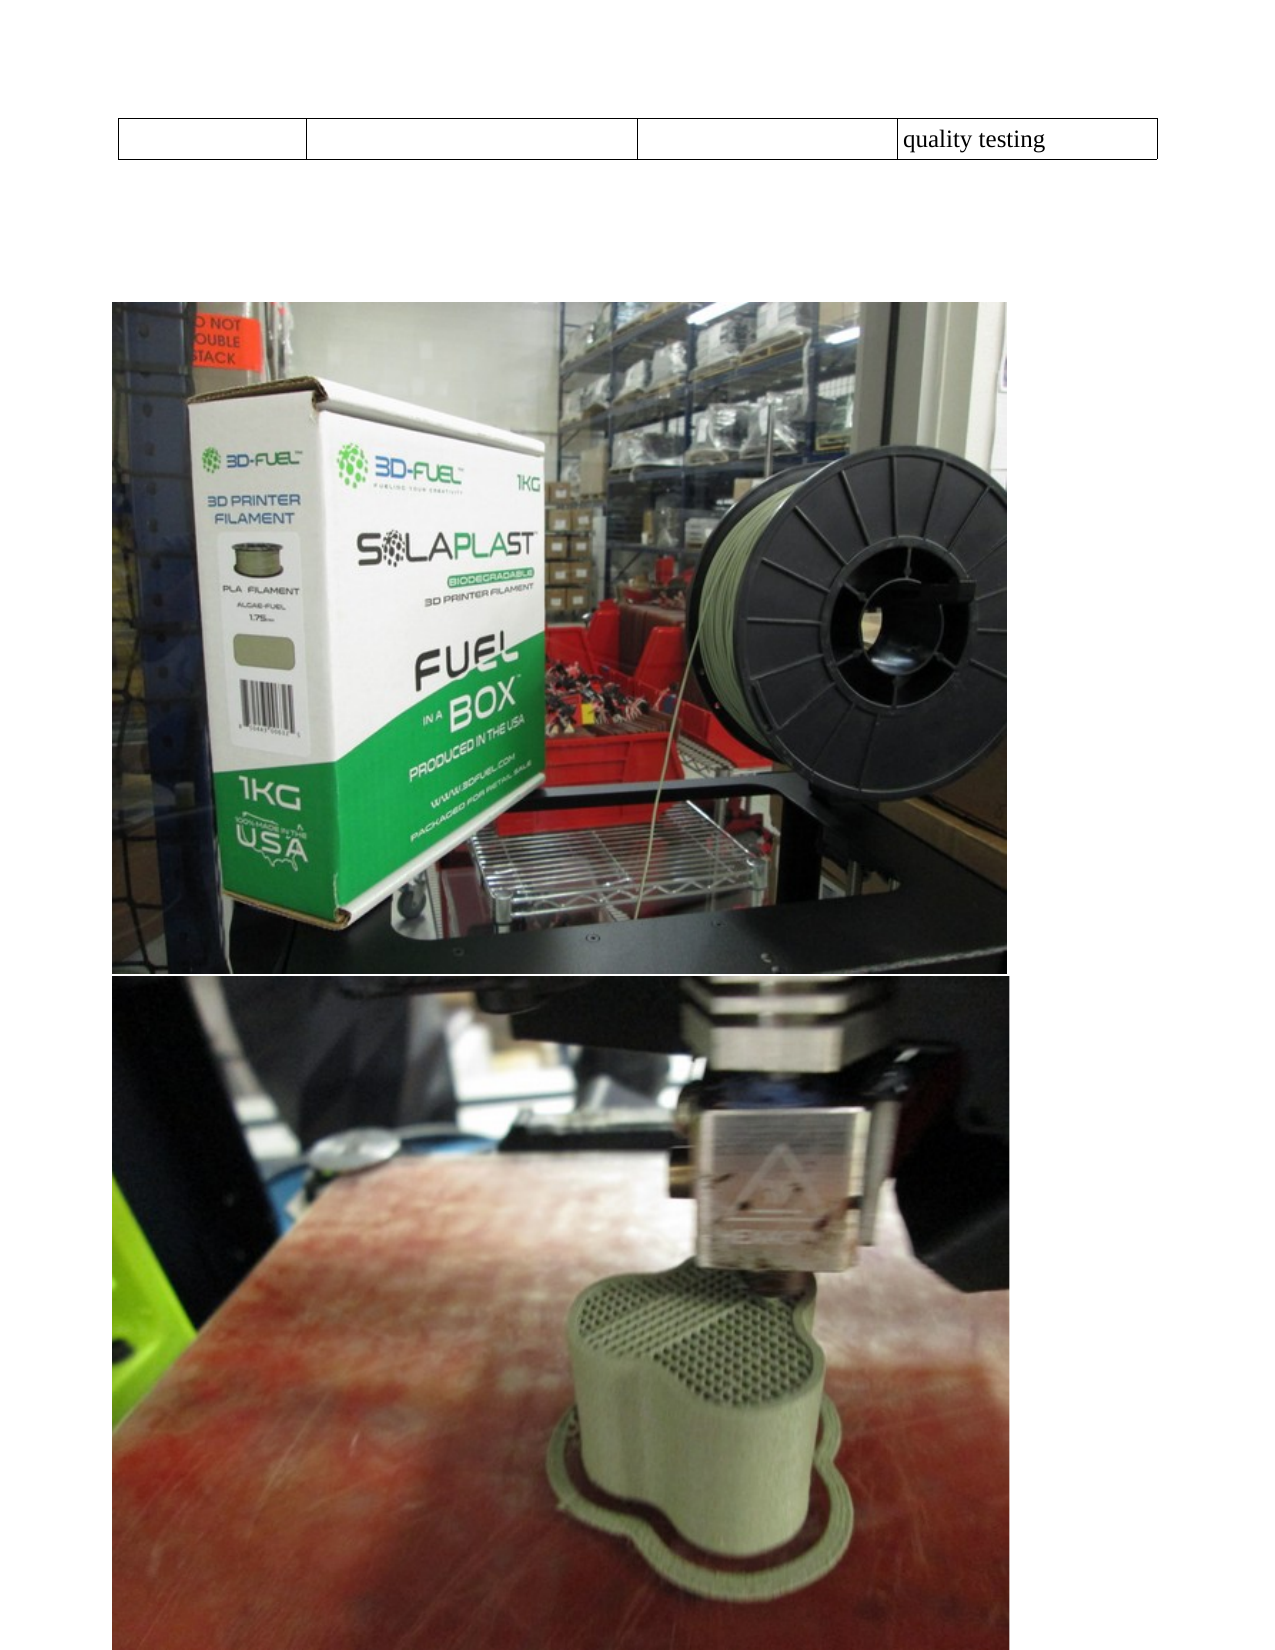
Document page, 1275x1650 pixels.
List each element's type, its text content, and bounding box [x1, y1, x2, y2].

picture [112, 976, 1010, 1650]
picture [112, 302, 1007, 974]
table_cell [638, 119, 897, 158]
table_cell [119, 119, 306, 158]
table_cell quality testing [898, 119, 1157, 158]
table_cell [307, 119, 637, 158]
